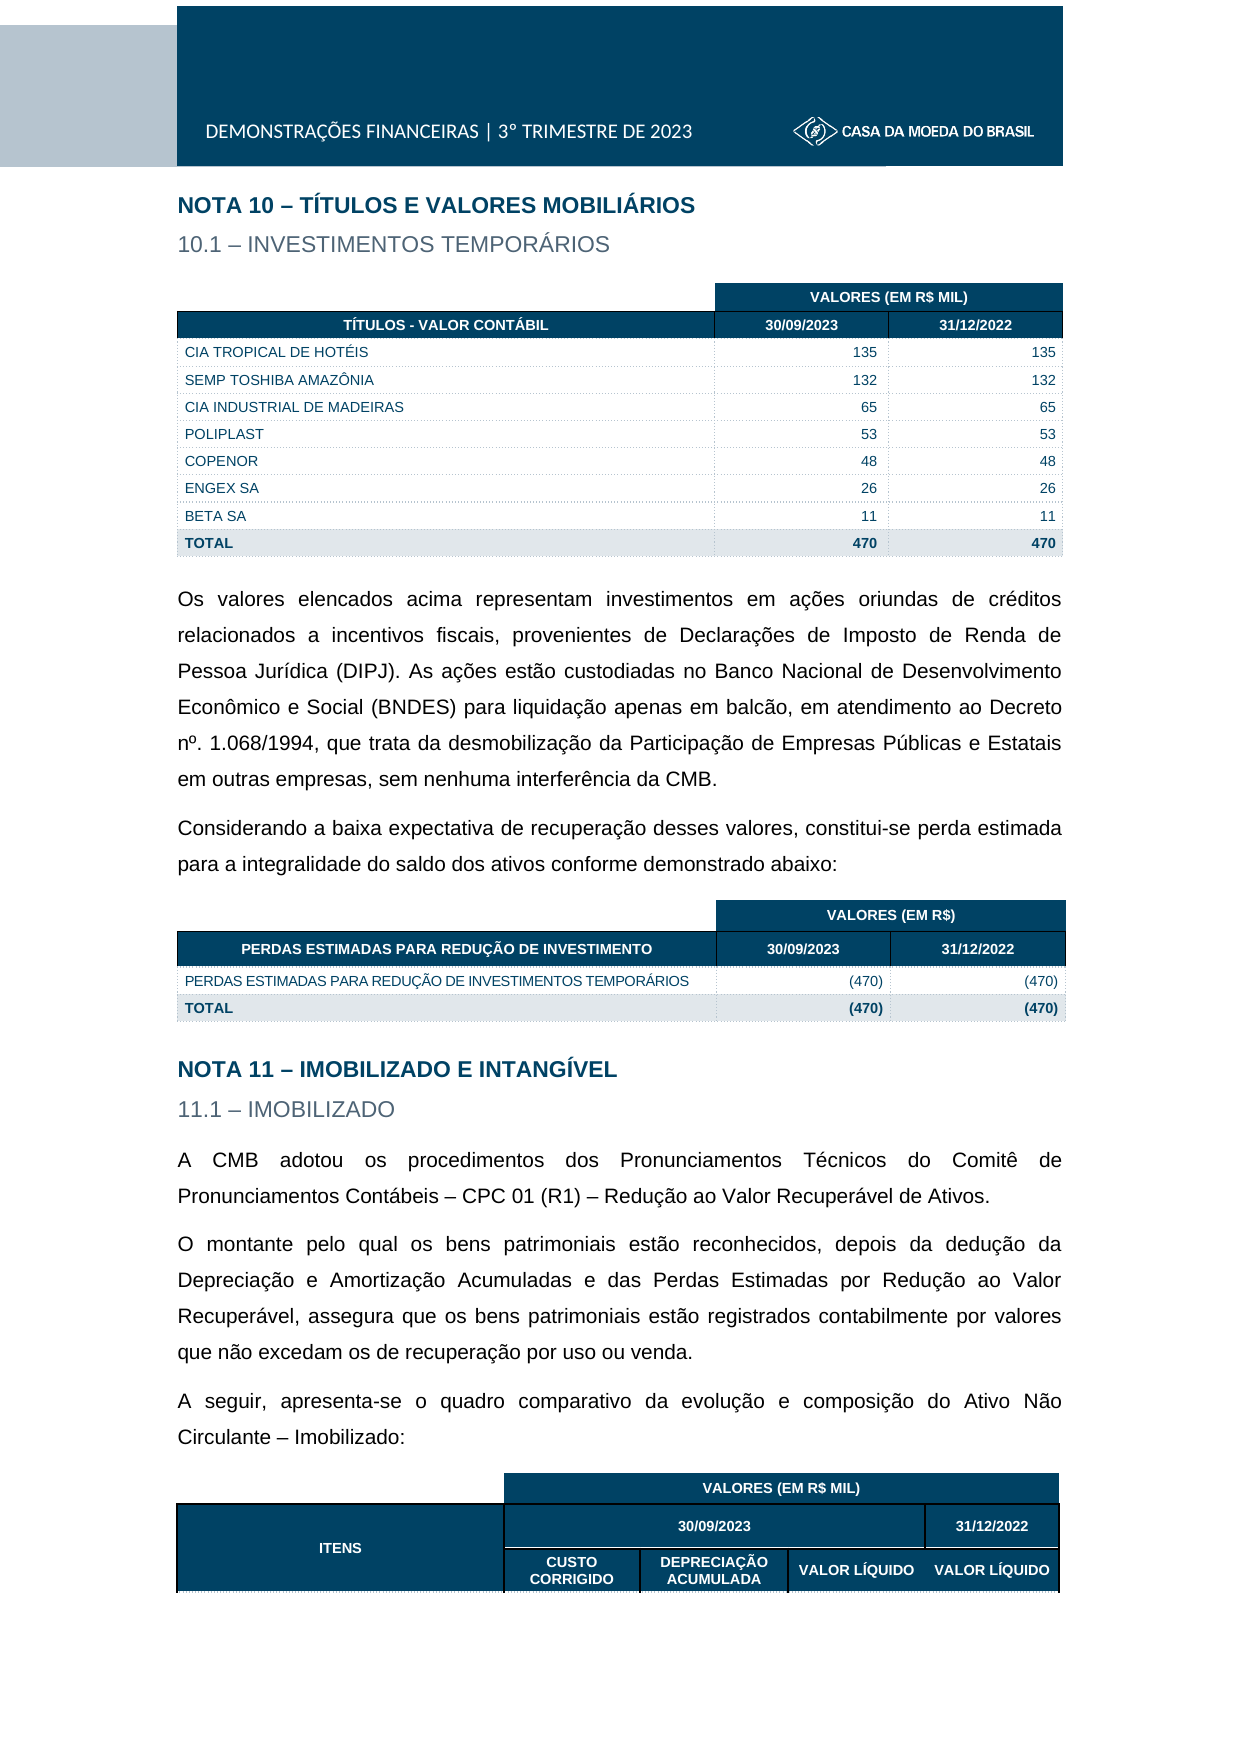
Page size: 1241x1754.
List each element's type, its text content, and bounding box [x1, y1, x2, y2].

table_cell 30/09/2023 [715, 312, 888, 338]
table_cell CUSTO CORRIGIDO [505, 1550, 639, 1591]
table_cell 11 [888, 501, 1063, 529]
table_cell 31/12/2022 [889, 312, 1062, 338]
table_header [177, 900, 716, 931]
subtitle NOTA 11 – IMOBILIZADO E INTANGÍVEL [177, 1056, 1063, 1083]
table_cell ENGEX SA [177, 474, 715, 501]
text Considerando a baixa expectativa de recuperação desses valores, constitui-se perda estimada para a integralidade do saldo dos ativos conforme demonstrado abaixo: [177, 815, 1063, 875]
table_cell VALOR LÍQUIDO [925, 1550, 1058, 1591]
table_header [177, 283, 715, 311]
table_cell 53 [888, 420, 1063, 447]
table_cell BETA SA [177, 501, 715, 529]
table_cell 65 [888, 393, 1063, 420]
table_cell PERDAS ESTIMADAS PARA REDUÇÃO DE INVESTIMENTO [178, 932, 716, 966]
table_cell 31/12/2022 [891, 932, 1065, 966]
table_cell 470 [888, 529, 1063, 556]
text Os valores elencados acima representam investimentos em ações oriundas de créditos relacionados a incentivos fiscais, provenientes de Declarações de Imposto de Renda de Pessoa Jurídica (DIPJ). As ações estão custodiadas no Banco Nacional de Desenvolvimento Econômico e Social (BNDES) para liquidação apenas em balcão, em atendimento ao Decreto nº. 1.068/1994, que trata da desmobilização da Participação de Empresas Públicas e Estatais em outras empresas, sem nenhuma interferência da CMB. [177, 587, 1063, 791]
table_cell PERDAS ESTIMADAS PARA REDUÇÃO DE INVESTIMENTOS TEMPORÁRIOS [177, 966, 716, 994]
table_cell 26 [715, 474, 888, 501]
table_cell 30/09/2023 [505, 1505, 924, 1547]
text 11.1 – IMOBILIZADO [177, 1096, 1063, 1122]
table_cell ITENS [178, 1505, 503, 1591]
table_cell (470) [716, 966, 890, 994]
table_cell CIA TROPICAL DE HOTÉIS [177, 338, 715, 366]
table_cell 135 [715, 338, 888, 366]
text A CMB adotou os procedimentos dos Pronunciamentos Técnicos do Comitê de Pronunciamentos Contábeis – CPC 01 (R1) – Redução ao Valor Recuperável de Ativos. [177, 1148, 1063, 1208]
table_cell (470) [716, 994, 890, 1021]
table_cell TOTAL [177, 994, 716, 1021]
table_cell 135 [888, 338, 1063, 366]
table_header VALORES (EM R$ MIL) [715, 283, 1063, 311]
table_cell CIA INDUSTRIAL DE MADEIRAS [177, 393, 715, 420]
subtitle NOTA 10 – TÍTULOS E VALORES MOBILIÁRIOS [177, 192, 1063, 218]
text O montante pelo qual os bens patrimoniais estão reconhecidos, depois da dedução da Depreciação e Amortização Acumuladas e das Perdas Estimadas por Redução ao Valor Recuperável, assegura que os bens patrimoniais estão registrados contabilmente por valores que não excedam os de recuperação por uso ou venda. [177, 1232, 1063, 1364]
table_cell COPENOR [177, 447, 715, 474]
table_header VALORES (EM R$ MIL) [504, 1473, 1059, 1503]
table_cell TOTAL [177, 529, 715, 556]
table_cell 48 [715, 447, 888, 474]
table_cell POLIPLAST [177, 420, 715, 447]
table_cell SEMP TOSHIBA AMAZÔNIA [177, 366, 715, 393]
table_cell 65 [715, 393, 888, 420]
table_cell 132 [715, 366, 888, 393]
table_cell TÍTULOS - VALOR CONTÁBIL [178, 312, 714, 338]
text A seguir, apresenta-se o quadro comparativo da evolução e composição do Ativo Não Circulante – Imobilizado: [177, 1388, 1063, 1448]
table_cell VALOR LÍQUIDO [789, 1550, 925, 1591]
table_header [177, 1473, 504, 1503]
table_header VALORES (EM R$) [716, 900, 1066, 931]
table_cell 53 [715, 420, 888, 447]
table_cell 132 [888, 366, 1063, 393]
table_cell 31/12/2022 [926, 1505, 1058, 1547]
table_cell 470 [715, 529, 888, 556]
table_cell 30/09/2023 [717, 932, 890, 966]
text 10.1 – INVESTIMENTOS TEMPORÁRIOS [177, 231, 1063, 258]
table_cell DEPRECIAÇÃO ACUMULADA [641, 1550, 787, 1591]
table_cell 48 [888, 447, 1063, 474]
table_cell (470) [890, 966, 1066, 994]
table_cell 11 [715, 501, 888, 529]
table_cell (470) [890, 994, 1066, 1021]
table_cell 26 [888, 474, 1063, 501]
